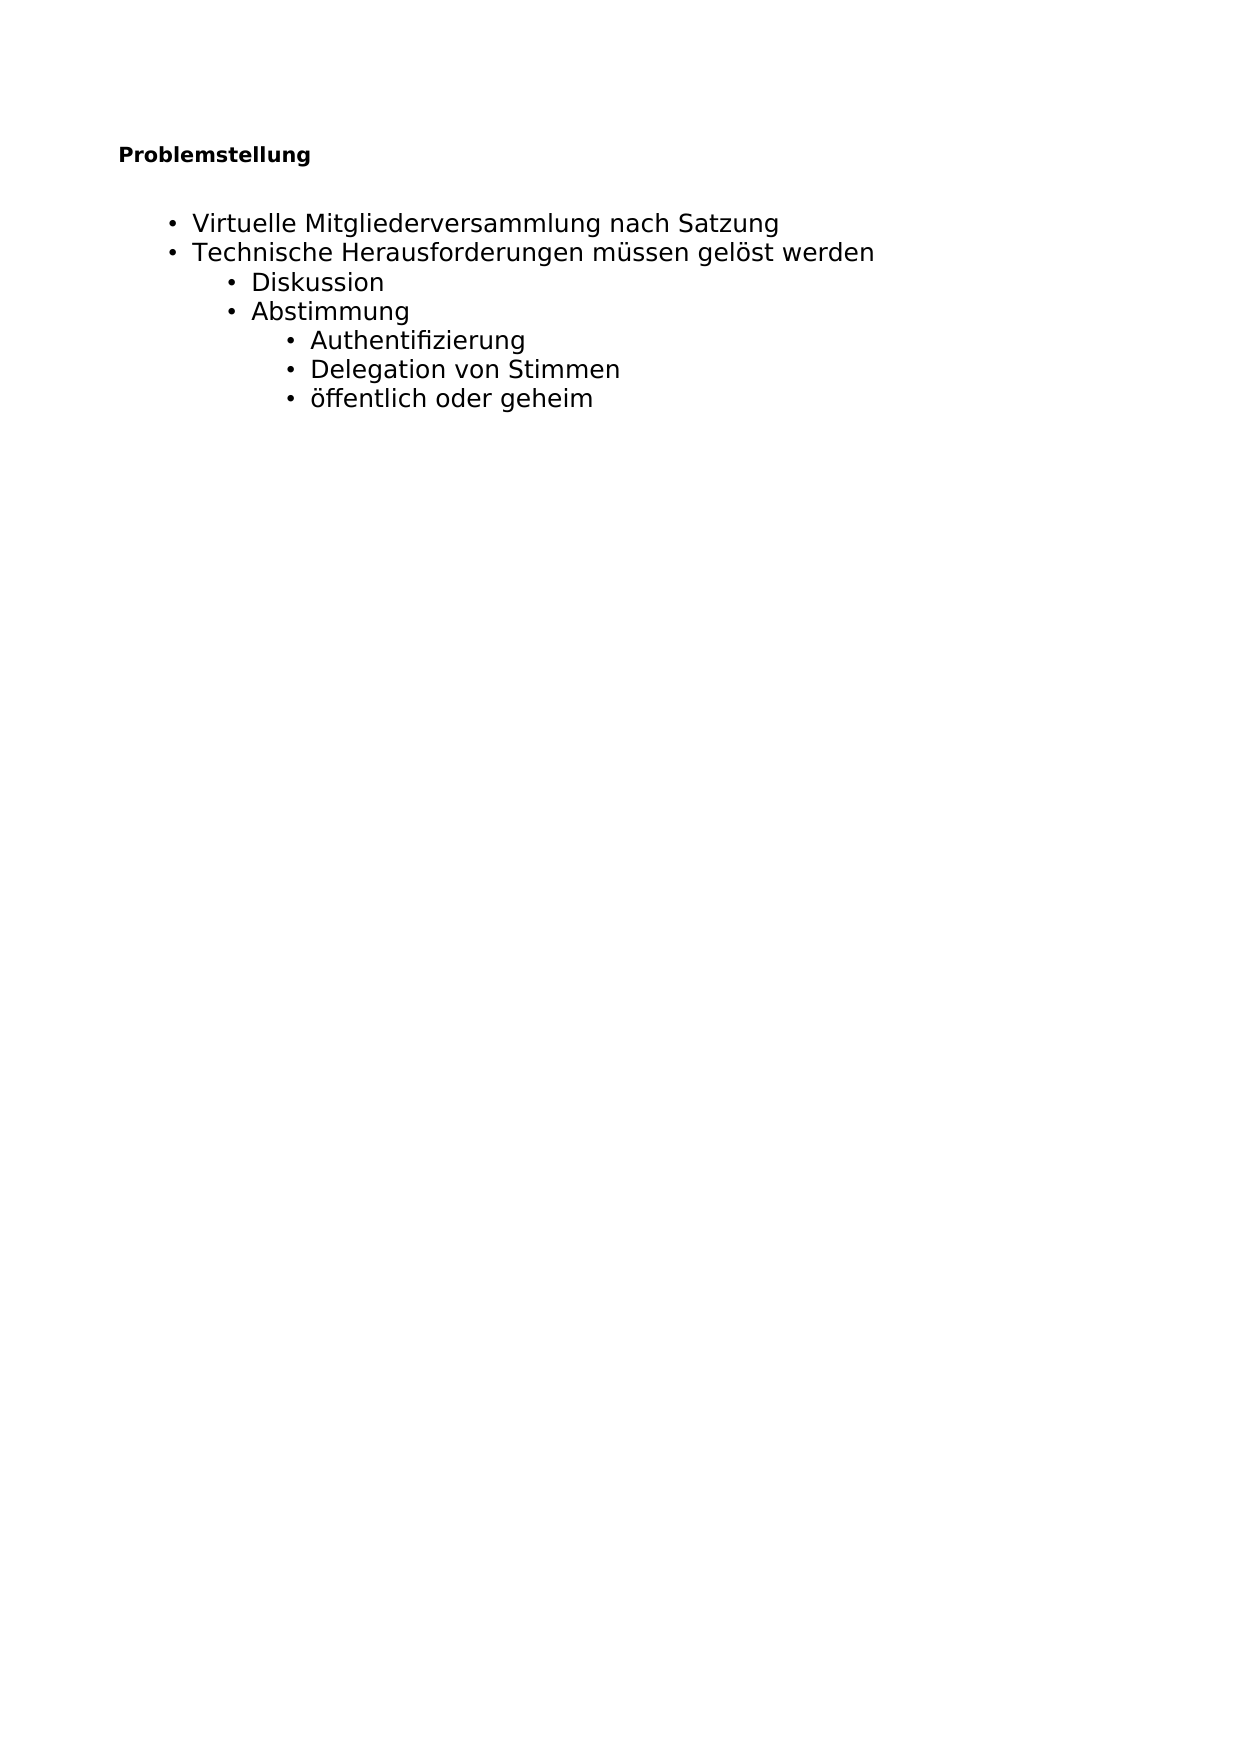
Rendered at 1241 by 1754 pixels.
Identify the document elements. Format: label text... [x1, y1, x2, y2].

list Diskussion [236, 268, 1122, 297]
subtitle Problemstellung [118, 143, 1122, 167]
list Delegation von Stimmen [295, 355, 1122, 384]
list öffentlich oder geheim [295, 384, 1122, 413]
list Technische Herausforderungen müssen gelöst werden [177, 238, 1122, 268]
list Virtuelle Mitgliederversammlung nach Satzung [177, 209, 1122, 238]
list Authentifizierung [295, 326, 1122, 355]
list Abstimmung [236, 297, 1122, 326]
